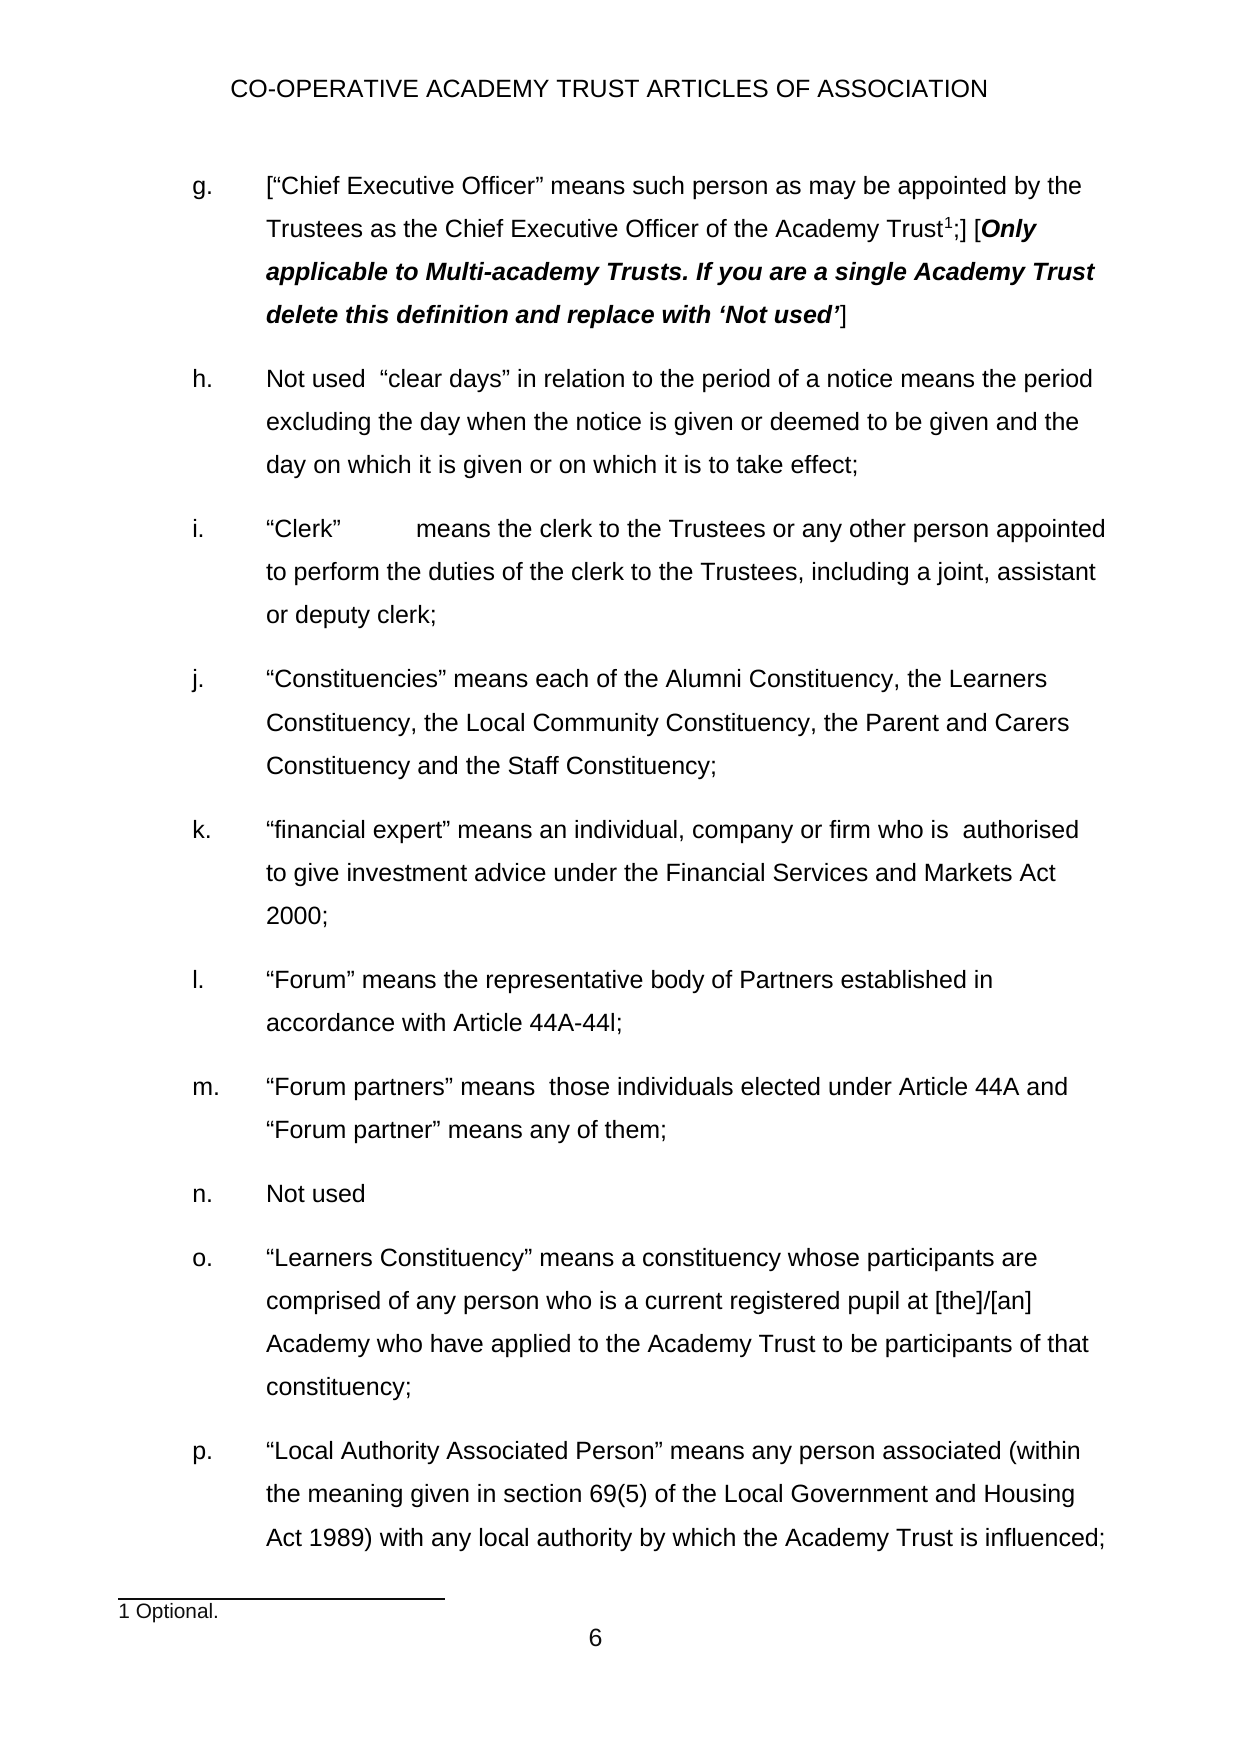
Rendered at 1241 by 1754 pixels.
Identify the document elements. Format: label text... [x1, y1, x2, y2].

list “Forum partners” means those individuals elected under Article 44A and “Forum partner” means any of them; [192, 1072, 1107, 1144]
list “Local Authority Associated Person” means any person associated (within the meaning given in section 69(5) of the Local Government and Housing Act 1989) with any local authority by which the Academy Trust is influenced; [192, 1436, 1107, 1551]
list [“Chief Executive Officer” means such person as may be appointed by the Trustees as the Chief Executive Officer of the Academy Trust;] [Only applicable to Multi-academy Trusts. If you are a single Academy Trust delete this definition and replace with ‘Not used’] [192, 171, 1107, 329]
list “Clerk” means the clerk to the Trustees or any other person appointed to perform the duties of the clerk to the Trustees, including a joint, assistant or deputy clerk; [192, 514, 1107, 629]
list “Forum” means the representative body of Partners established in accordance with Article 44A-44l; [192, 965, 1107, 1037]
list “financial expert” means an individual, company or firm who is authorised to give investment advice under the Financial Services and Markets Act 2000; [192, 815, 1107, 930]
list “Learners Constituency” means a constituency whose participants are comprised of any person who is a current registered pupil at [the]/[an] Academy who have applied to the Academy Trust to be participants of that constituency; [192, 1243, 1107, 1401]
list Optional. [118, 1599, 1107, 1623]
list Not used [192, 1179, 1107, 1208]
list “Constituencies” means each of the Alumni Constituency, the Learners Constituency, the Local Community Constituency, the Parent and Carers Constituency and the Staff Constituency; [192, 664, 1107, 779]
list Not used “clear days” in relation to the period of a notice means the period excluding the day when the notice is given or deemed to be given and the day on which it is given or on which it is to take effect; [192, 364, 1107, 479]
